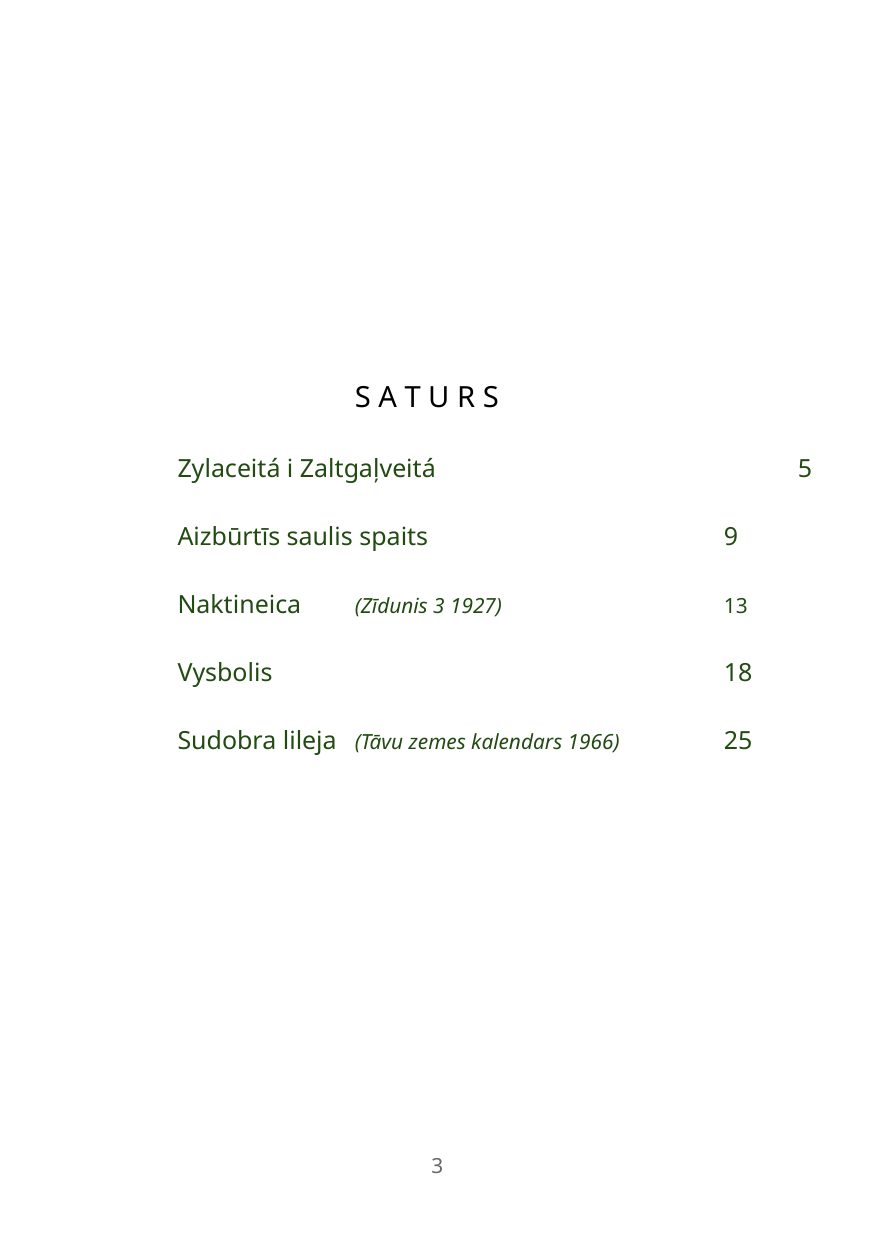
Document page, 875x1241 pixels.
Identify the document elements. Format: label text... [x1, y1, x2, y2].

text Naktineica (Zīdunis 3 1927) 13 [59, 587, 815, 621]
text S A T U R S [59, 377, 815, 416]
text Vysbolis 17 [59, 655, 815, 689]
text Aizbūrtīs saulis spaits 9 [59, 518, 815, 552]
text Sudobra lileja (Tāvu zemes kalendars 1966) 24 [59, 723, 815, 757]
text Zylaceitá i Zaltgaļveitá 5 [59, 450, 815, 484]
